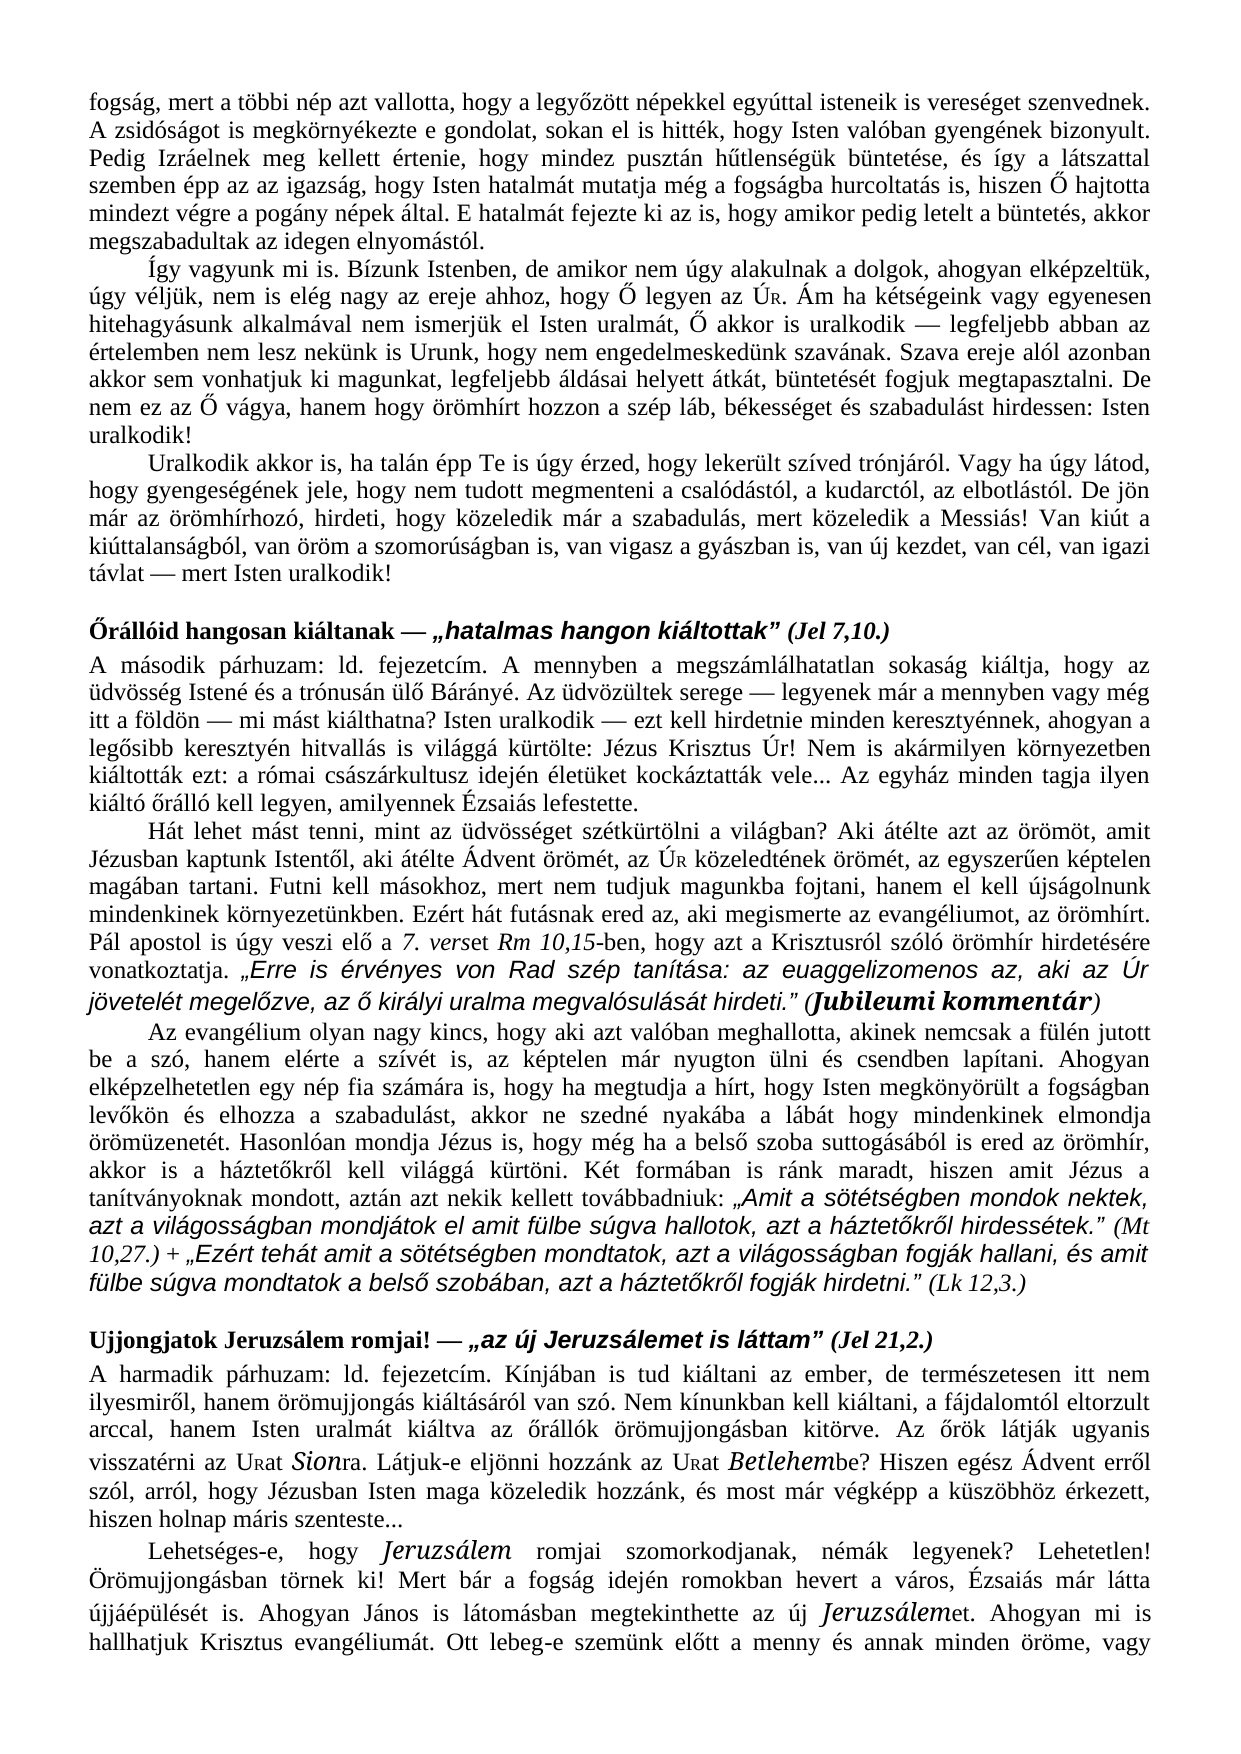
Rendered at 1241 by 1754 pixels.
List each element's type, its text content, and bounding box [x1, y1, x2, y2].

text Uralkodik akkor is, ha talán épp Te is úgy érzed, hogy lekerült szíved trónjáról. Vagy ha úgy látod, hogy gyengeségének jele, hogy nem tudott megmenteni a csalódástól, a kudarctól, az elbotlástól. De jön már az örömhírhozó, hirdeti, hogy közeledik már a szabadulás, mert közeledik a Messiás! Van kiút a kiúttalanságból, van öröm a szomorúságban is, van vigasz a gyászban is, van új kezdet, van cél, van igazi távlat ― mert Isten uralkodik! [88, 449, 1152, 587]
text Az evangélium olyan nagy kincs, hogy aki azt valóban meghallotta, akinek nemcsak a fülén jutott be a szó, hanem elérte a szívét is, az képtelen már nyugton ülni és csendben lapítani. Ahogyan elképzelhetetlen egy nép fia számára is, hogy ha megtudja a hírt, hogy Isten megkönyörült a fogságban levőkön és elhozza a szabadulást, akkor ne szedné nyakába a lábát hogy mindenkinek elmondja örömüzenetét. Hasonlóan mondja Jézus is, hogy még ha a belső szoba suttogásából is ered az örömhír, akkor is a háztetőkről kell világgá kürtöni. Két formában is ránk maradt, hiszen amit Jézus a tanítványoknak mondott, aztán azt nekik kellett továbbadniuk: „Amit a sötétségben mondok nektek, azt a világosságban mondjátok el amit fülbe súgva hallotok, azt a háztetőkről hirdessétek.” (Mt 10,27.) + „Ezért tehát amit a sötétségben mondtatok, azt a világosságban fogják hallani, és amit fülbe súgva mondtatok a belső szobában, azt a háztetőkről fogják hirdetni.” (Lk 12,3.) [88, 1018, 1152, 1296]
text A második párhuzam: ld. fejezetcím. A mennyben a megszámlálhatatlan sokaság kiáltja, hogy az üdvösség Istené és a trónusán ülő Bárányé. Az üdvözültek serege ― legyenek már a mennyben vagy még itt a földön ― mi mást kiálthatna? Isten uralkodik ― ezt kell hirdetnie minden keresztyénnek, ahogyan a legősibb keresztyén hitvallás is világgá kürtölte: Jézus Krisztus Úr! Nem is akármilyen környezetben kiáltották ezt: a római császárkultusz idején életüket kockáztatták vele... Az egyház minden tagja ilyen kiáltó őrálló kell legyen, amilyennek Ézsaiás lefestette. [88, 651, 1152, 817]
text fogság, mert a többi nép azt vallotta, hogy a legyőzött népekkel egyúttal isteneik is vereséget szenvednek. A zsidóságot is megkörnyékezte e gondolat, sokan el is hitték, hogy Isten valóban gyengének bizonyult. Pedig Izráelnek meg kellett értenie, hogy mindez pusztán hűtlenségük büntetése, és így a látszattal szemben épp az az igazság, hogy Isten hatalmát mutatja még a fogságba hurcoltatás is, hiszen Ő hajtotta mindezt végre a pogány népek által. E hatalmát fejezte ki az is, hogy amikor pedig letelt a büntetés, akkor megszabadultak az idegen elnyomástól. [88, 88, 1152, 255]
text Lehetséges‑e, hogy Jeruzsálem romjai szomorkodjanak, némák legyenek? Lehetetlen! Örömujjongásban törnek ki! Mert bár a fogság idején romokban hevert a város, Ézsaiás már látta újjáépülését is. Ahogyan János is látomásban megtekinthette az új Jeruzsálemet. Ahogyan mi is hallhatjuk Krisztus evangéliumát. Ott lebeg‑e szemünk előtt a menny és annak minden öröme, vagy [88, 1532, 1152, 1656]
subtitle Őrállóid hangosan kiáltanak ― „hatalmas hangon kiáltottak” (Jel 7,10.) [88, 617, 1152, 645]
text Így vagyunk mi is. Bízunk Istenben, de amikor nem úgy alakulnak a dolgok, ahogyan elképzeltük, úgy véljük, nem is elég nagy az ereje ahhoz, hogy Ő legyen az Úr. Ám ha kétségeink vagy egyenesen hitehagyásunk alkalmával nem ismerjük el Isten uralmát, Ő akkor is uralkodik ― legfeljebb abban az értelemben nem lesz nekünk is Urunk, hogy nem engedelmeskedünk szavának. Szava ereje alól azonban akkor sem vonhatjuk ki magunkat, legfeljebb áldásai helyett átkát, büntetését fogjuk megtapasztalni. De nem ez az Ő vágya, hanem hogy örömhírt hozzon a szép láb, békességet és szabadulást hirdessen: Isten uralkodik! [88, 255, 1152, 449]
subtitle Ujjongjatok Jeruzsálem romjai! ― „az új Jeruzsálemet is láttam” (Jel 21,2.) [88, 1326, 1152, 1354]
text A harmadik párhuzam: ld. fejezetcím. Kínjában is tud kiáltani az ember, de természetesen itt nem ilyesmiről, hanem örömujjongás kiáltásáról van szó. Nem kínunkban kell kiáltani, a fájdalomtól eltorzult arccal, hanem Isten uralmát kiáltva az őrállók örömujjongásban kitörve. Az őrök látják ugyanis visszatérni az Urat Sionra. Látjuk‑e eljönni hozzánk az Urat Betlehembe? Hiszen egész Ádvent erről szól, arról, hogy Jézusban Isten maga közeledik hozzánk, és most már végképp a küszöbhöz érkezett, hiszen holnap máris szenteste... [88, 1360, 1152, 1532]
text Hát lehet mást tenni, mint az üdvösséget szétkürtölni a világban? Aki átélte azt az örömöt, amit Jézusban kaptunk Istentől, aki átélte Ádvent örömét, az Úr közeledtének örömét, az egyszerűen képtelen magában tartani. Futni kell másokhoz, mert nem tudjuk magunkba fojtani, hanem el kell újságolnunk mindenkinek környezetünkben. Ezért hát futásnak ered az, aki megismerte az evangéliumot, az örömhírt. Pál apostol is úgy veszi elő a 7. verset Rm 10,15-ben, hogy azt a Krisztusról szóló örömhír hirdetésére vonatkoztatja. „Erre is érvényes von Rad szép tanítása: az euaggelizomenos az, aki az Úr jövetelét megelőzve, az ő királyi uralma megvalósulását hirdeti.” (Jubileumi kommentár) [88, 817, 1152, 1018]
